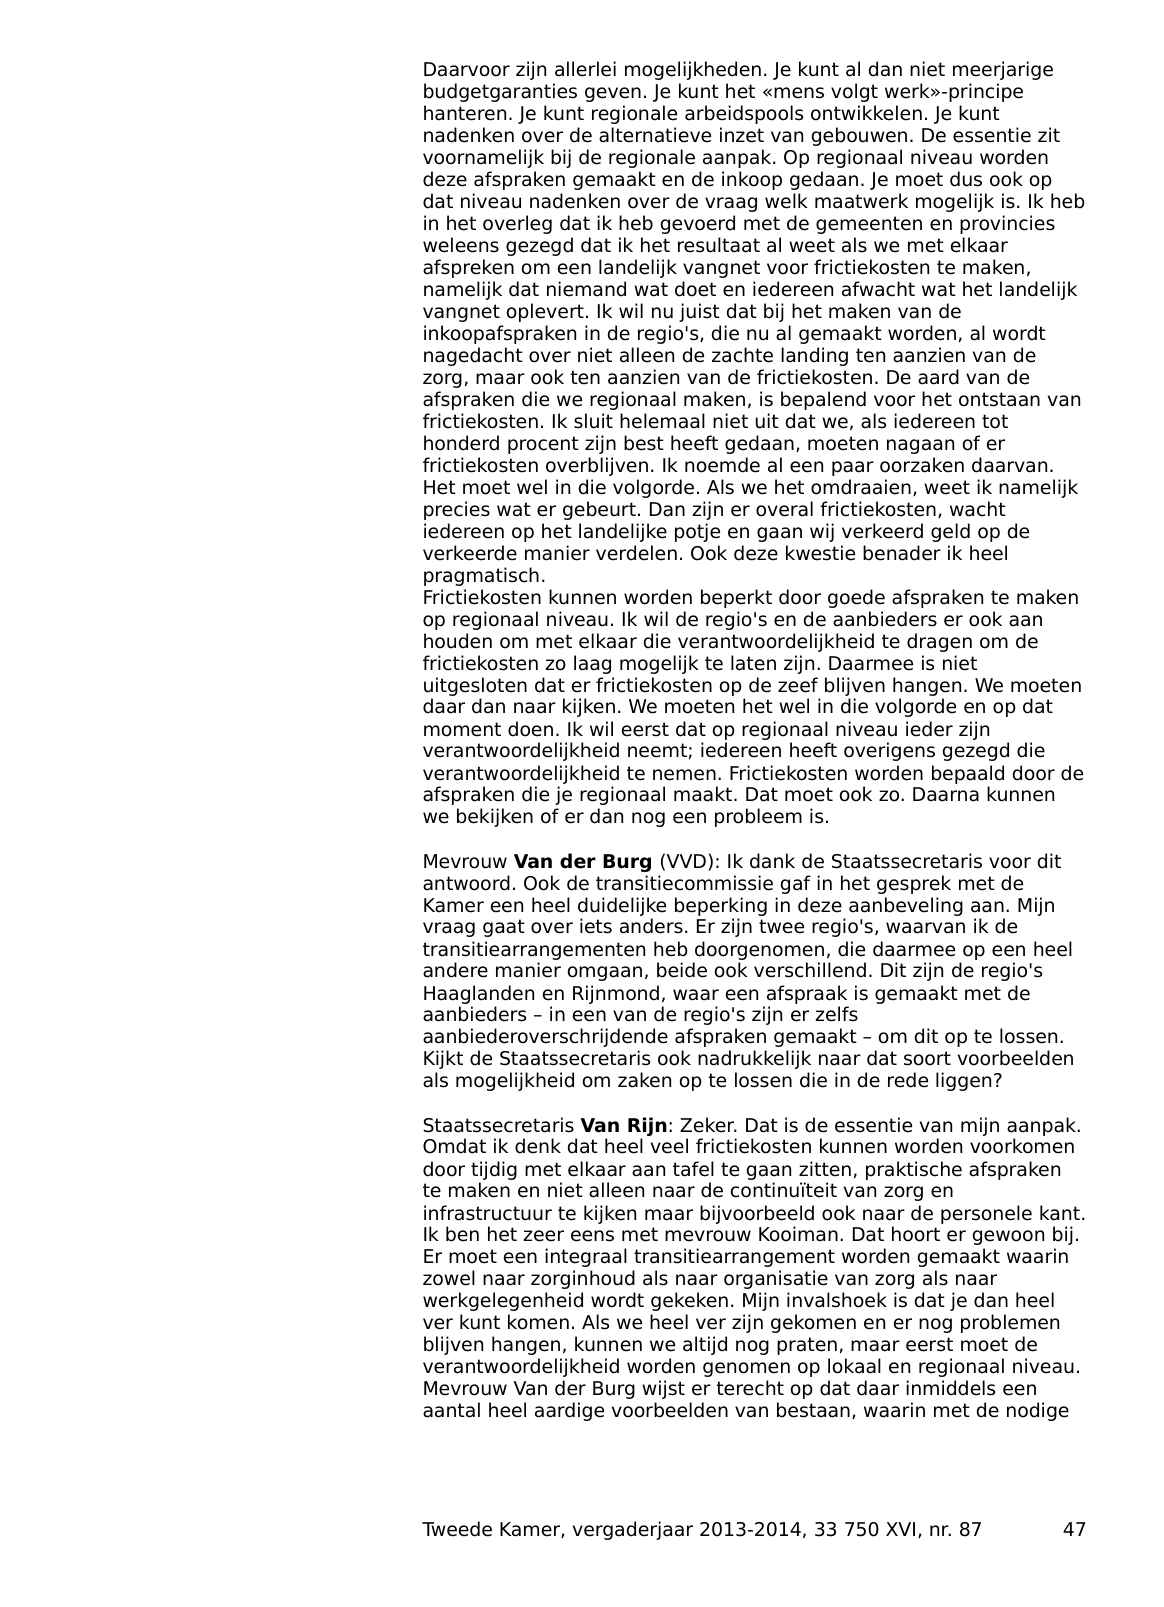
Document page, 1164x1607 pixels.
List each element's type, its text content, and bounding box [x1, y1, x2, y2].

text Mevrouw Van der Burg (VVD): Ik dank de Staatssecretaris voor dit antwoord. Ook de transitiecommissie gaf in het gesprek met de Kamer een heel duidelijke beperking in deze aanbeveling aan. Mijn vraag gaat over iets anders. Er zijn twee regio's, waarvan ik de transitiearrangementen heb doorgenomen, die daarmee op een heel andere manier omgaan, beide ook verschillend. Dit zijn de regio's Haaglanden en Rijnmond, waar een afspraak is gemaakt met de aanbieders – in een van de regio's zijn er zelfs aanbiederoverschrijdende afspraken gemaakt – om dit op te lossen. [422, 851, 1087, 1048]
text Frictiekosten kunnen worden beperkt door goede afspraken te maken op regionaal niveau. Ik wil de regio's en de aanbieders er ook aan houden om met elkaar die verantwoordelijkheid te dragen om de frictiekosten zo laag mogelijk te laten zijn. Daarmee is niet uitgesloten dat er frictiekosten op de zeef blijven hangen. We moeten daar dan naar kijken. We moeten het wel in die volgorde en op dat moment doen. Ik wil eerst dat op regionaal niveau ieder zijn verantwoordelijkheid neemt; iedereen heeft overigens gezegd die verantwoordelijkheid te nemen. Frictiekosten worden bepaald door de afspraken die je regionaal maakt. Dat moet ook zo. Daarna kunnen we bekijken of er dan nog een probleem is. [422, 587, 1087, 828]
text Daarvoor zijn allerlei mogelijkheden. Je kunt al dan niet meerjarige budgetgaranties geven. Je kunt het «mens volgt werk»-principe hanteren. Je kunt regionale arbeidspools ontwikkelen. Je kunt nadenken over de alternatieve inzet van gebouwen. De essentie zit voornamelijk bij de regionale aanpak. Op regionaal niveau worden deze afspraken gemaakt en de inkoop gedaan. Je moet dus ook op dat niveau nadenken over de vraag welk maatwerk mogelijk is. Ik heb in het overleg dat ik heb gevoerd met de gemeenten en provincies weleens gezegd dat ik het resultaat al weet als we met elkaar afspreken om een landelijk vangnet voor frictiekosten te maken, namelijk dat niemand wat doet en iedereen afwacht wat het landelijk vangnet oplevert. Ik wil nu juist dat bij het maken van de inkoopafspraken in de regio's, die nu al gemaakt worden, al wordt nagedacht over niet alleen de zachte landing ten aanzien van de zorg, maar ook ten aanzien van de frictiekosten. De aard van de afspraken die we regionaal maken, is bepalend voor het ontstaan van frictiekosten. Ik sluit helemaal niet uit dat we, als iedereen tot honderd procent zijn best heeft gedaan, moeten nagaan of er frictiekosten overblijven. Ik noemde al een paar oorzaken daarvan. Het moet wel in die volgorde. Als we het omdraaien, weet ik namelijk precies wat er gebeurt. Dan zijn er overal frictiekosten, wacht iedereen op het landelijke potje en gaan wij verkeerd geld op de verkeerde manier verdelen. Ook deze kwestie benader ik heel pragmatisch. [422, 59, 1087, 587]
text Staatssecretaris Van Rijn: Zeker. Dat is de essentie van mijn aanpak. Omdat ik denk dat heel veel frictiekosten kunnen worden voorkomen door tijdig met elkaar aan tafel te gaan zitten, praktische afspraken te maken en niet alleen naar de continuïteit van zorg en infrastructuur te kijken maar bijvoorbeeld ook naar de personele kant. Ik ben het zeer eens met mevrouw Kooiman. Dat hoort er gewoon bij. Er moet een integraal transitiearrangement worden gemaakt waarin zowel naar zorginhoud als naar organisatie van zorg als naar werkgelegenheid wordt gekeken. Mijn invalshoek is dat je dan heel ver kunt komen. Als we heel ver zijn gekomen en er nog problemen blijven hangen, kunnen we altijd nog praten, maar eerst moet de verantwoordelijkheid worden genomen op lokaal en regionaal niveau. Mevrouw Van der Burg wijst er terecht op dat daar inmiddels een aantal heel aardige voorbeelden van bestaan, waarin met de nodige [422, 1114, 1087, 1422]
text Kijkt de Staatssecretaris ook nadrukkelijk naar dat soort voorbeelden als mogelijkheid om zaken op te lossen die in de rede liggen? [422, 1048, 1087, 1092]
